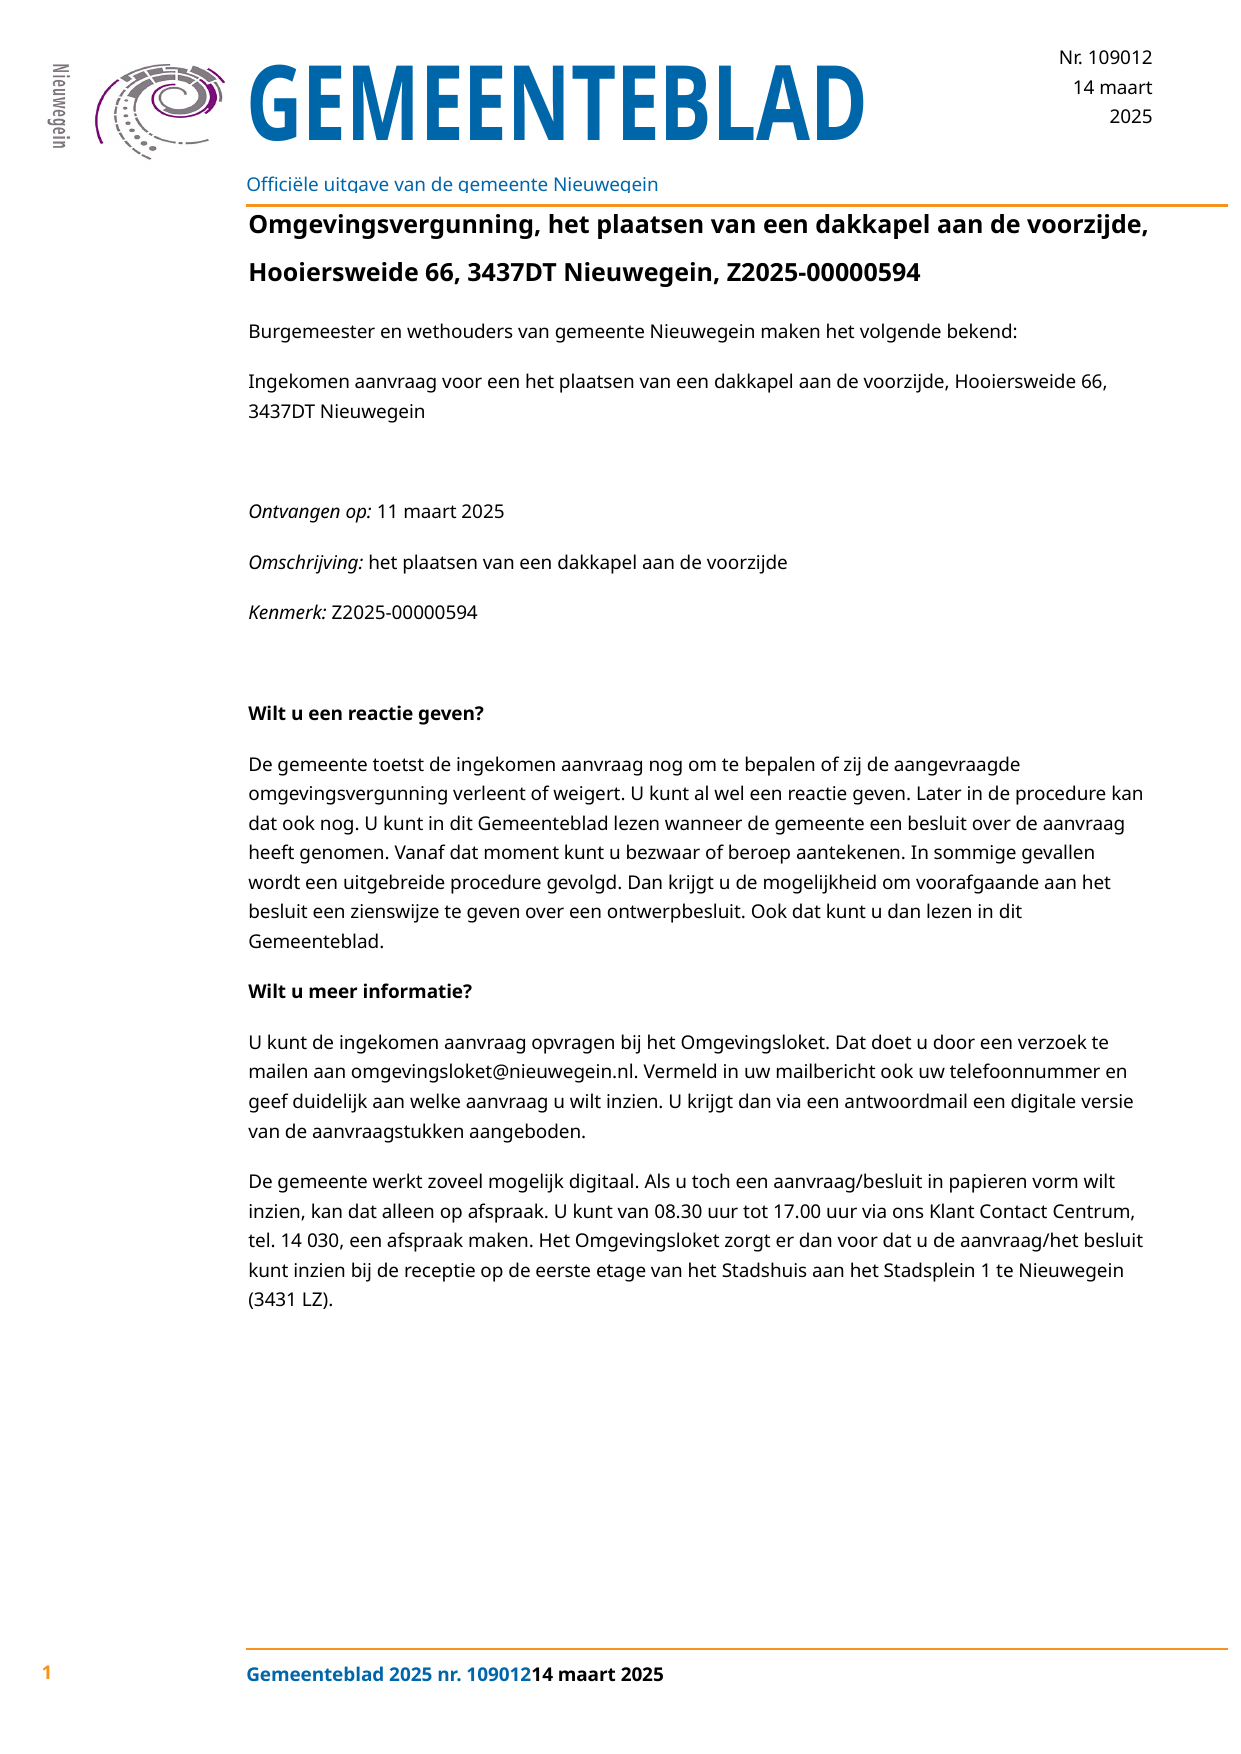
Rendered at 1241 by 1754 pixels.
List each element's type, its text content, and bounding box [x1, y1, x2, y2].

text Burgemeester en wethouders van gemeente Nieuwegein maken het volgende bekend: [248, 318, 1152, 344]
text De gemeente werkt zoveel mogelijk digitaal. Als u toch een aanvraag/besluit in papieren vorm wilt inzien, kan dat alleen op afspraak. U kunt van 08.30 uur tot 17.00 uur via ons Klant Contact Centrum, tel. 14 030, een afspraak maken. Het Omgevingsloket zorgt er dan voor dat u de aanvraag/het besluit kunt inzien bij de receptie op de eerste etage van het Stadshuis aan het Stadsplein 1 te Nieuwegein (3431 LZ). [248, 1168, 1152, 1312]
text Wilt u een reactie geven? [248, 700, 1152, 726]
text Ingekomen aanvraag voor een het plaatsen van een dakkapel aan de voorzijde, Hooiersweide 66, 3437DT Nieuwegein [248, 368, 1152, 424]
text Ontvangen op: 11 maart 2025 [248, 499, 1152, 524]
text Wilt u meer informatie? [248, 979, 1152, 1004]
text Kenmerk: Z2025-00000594 [248, 599, 1152, 625]
text De gemeente toetst de ingekomen aanvraag nog om te bepalen of zij de aangevraagde omgevingsvergunning verleent of weigert. U kunt al wel een reactie geven. Later in de procedure kan dat ook nog. U kunt in dit Gemeenteblad lezen wanneer de gemeente een besluit over de aanvraag heeft genomen. Vanaf dat moment kunt u bezwaar of beroep aantekenen. In sommige gevallen wordt een uitgebreide procedure gevolgd. Dan krijgt u de mogelijkheid om voorafgaande aan het besluit een zienswijze te geven over een ontwerpbesluit. Ook dat kunt u dan lezen in dit Gemeenteblad. [248, 751, 1152, 954]
text Omgevingsvergunning, het plaatsen van een dakkapel aan de voorzijde, Hooiersweide 66, 3437DT Nieuwegein, Z2025-00000594 [248, 207, 1152, 288]
picture [41, 47, 231, 172]
text Omschrijving: het plaatsen van een dakkapel aan de voorzijde [248, 549, 1152, 575]
text U kunt de ingekomen aanvraag opvragen bij het Omgevingsloket. Dat doet u door een verzoek te mailen aan omgevingsloket@nieuwegein.nl. Vermeld in uw mailbericht ook uw telefoonnummer en geef duidelijk aan welke aanvraag u wilt inzien. U krijgt dan via een antwoordmail een digitale versie van de aanvraagstukken aangeboden. [248, 1029, 1152, 1144]
